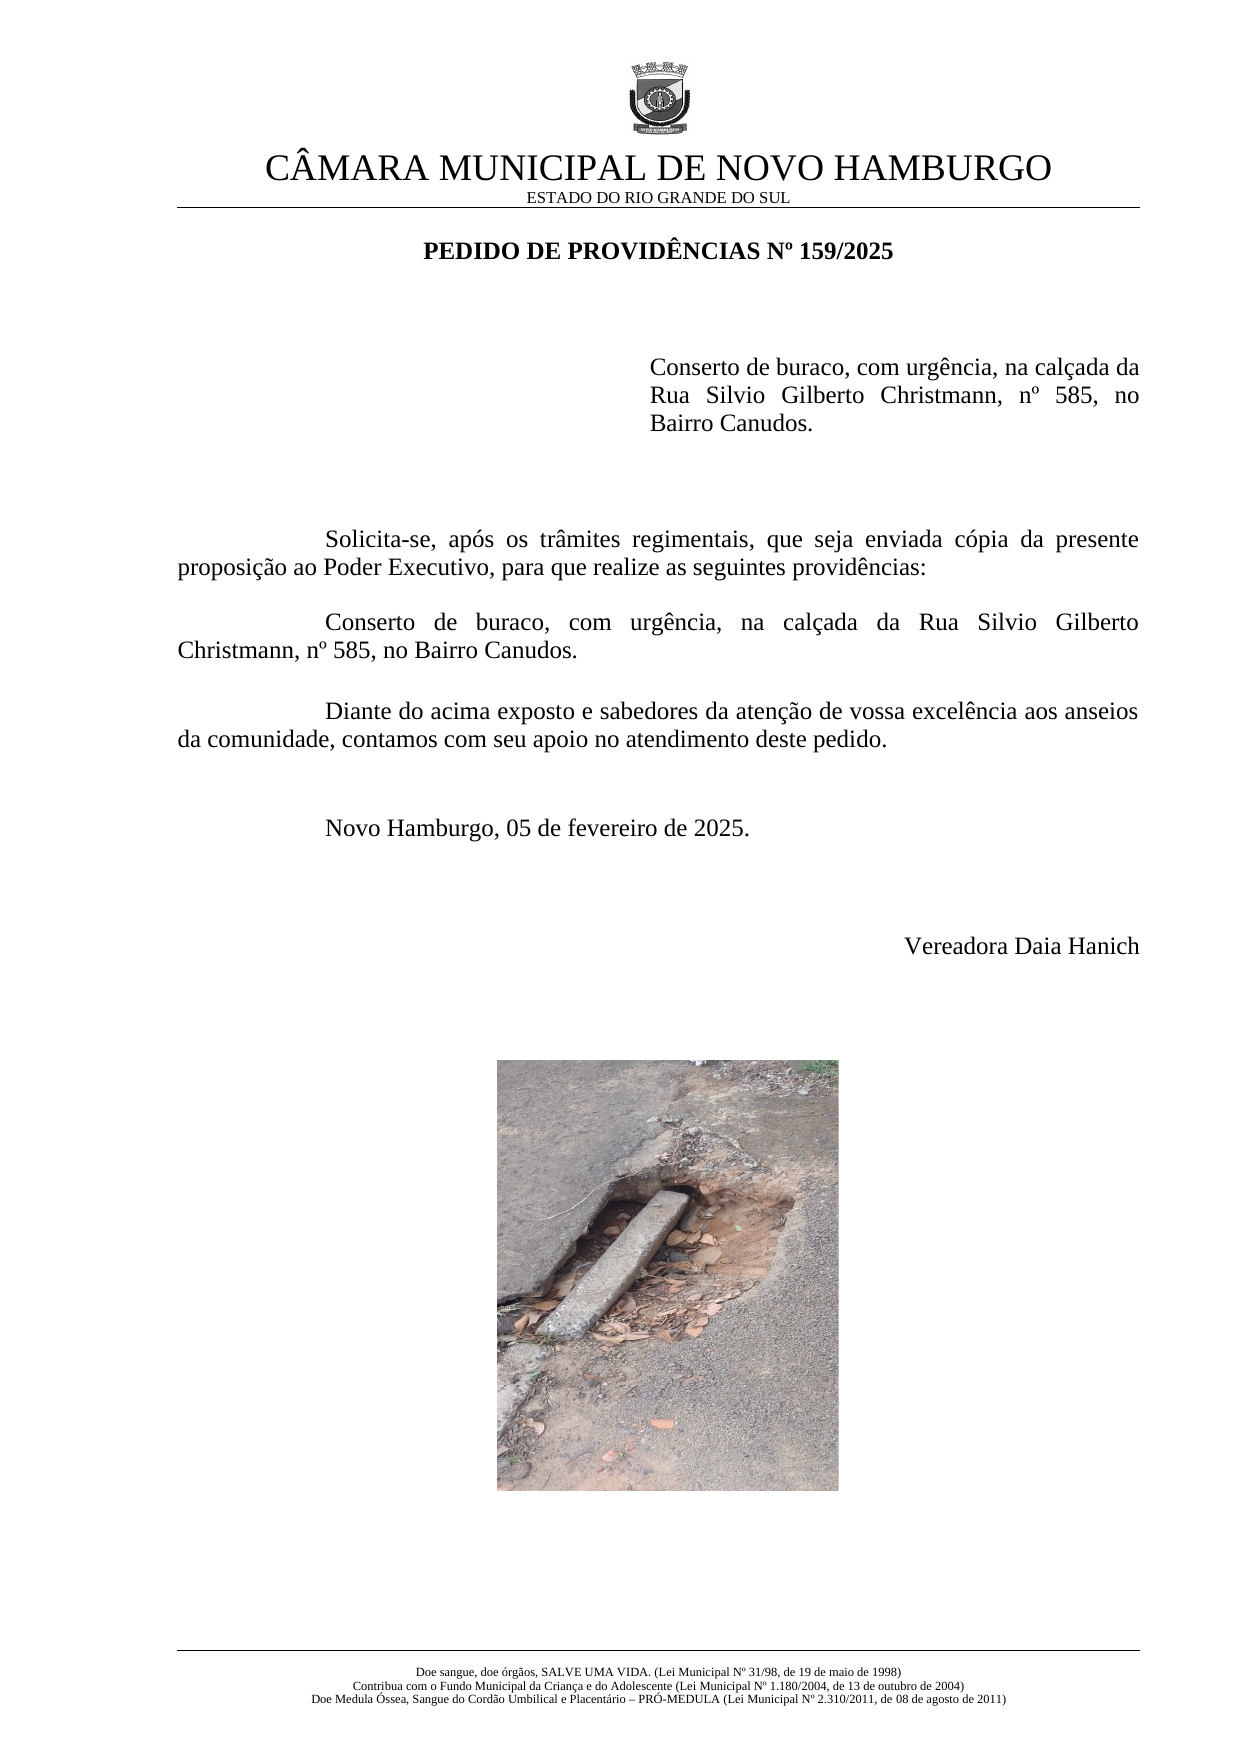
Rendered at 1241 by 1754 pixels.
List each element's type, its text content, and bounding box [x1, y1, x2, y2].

text PEDIDO DE PROVIDÊNCIAS Nº 159/2025 [177, 237, 1140, 265]
text Diante do acima exposto e sabedores da atenção de vossa excelência aos anseios da comunidade, contamos com seu apoio no atendimento deste pedido. [177, 697, 1140, 753]
picture [497, 1060, 839, 1491]
text Conserto de buraco, com urgência, na calçada da Rua Silvio Gilberto Christmann, nº 585, no Bairro Canudos. [177, 608, 1140, 664]
text Novo Hamburgo, 05 de fevereiro de 2025. [177, 814, 1140, 842]
text Vereadora Daia Hanich [177, 932, 1140, 960]
text Solicita-se, após os trâmites regimentais, que seja enviada cópia da presente proposição ao Poder Executivo, para que realize as seguintes providências: [177, 525, 1140, 581]
text Conserto de buraco, com urgência, na calçada da Rua Silvio Gilberto Christmann, nº 585, no Bairro Canudos. [649, 353, 1140, 437]
